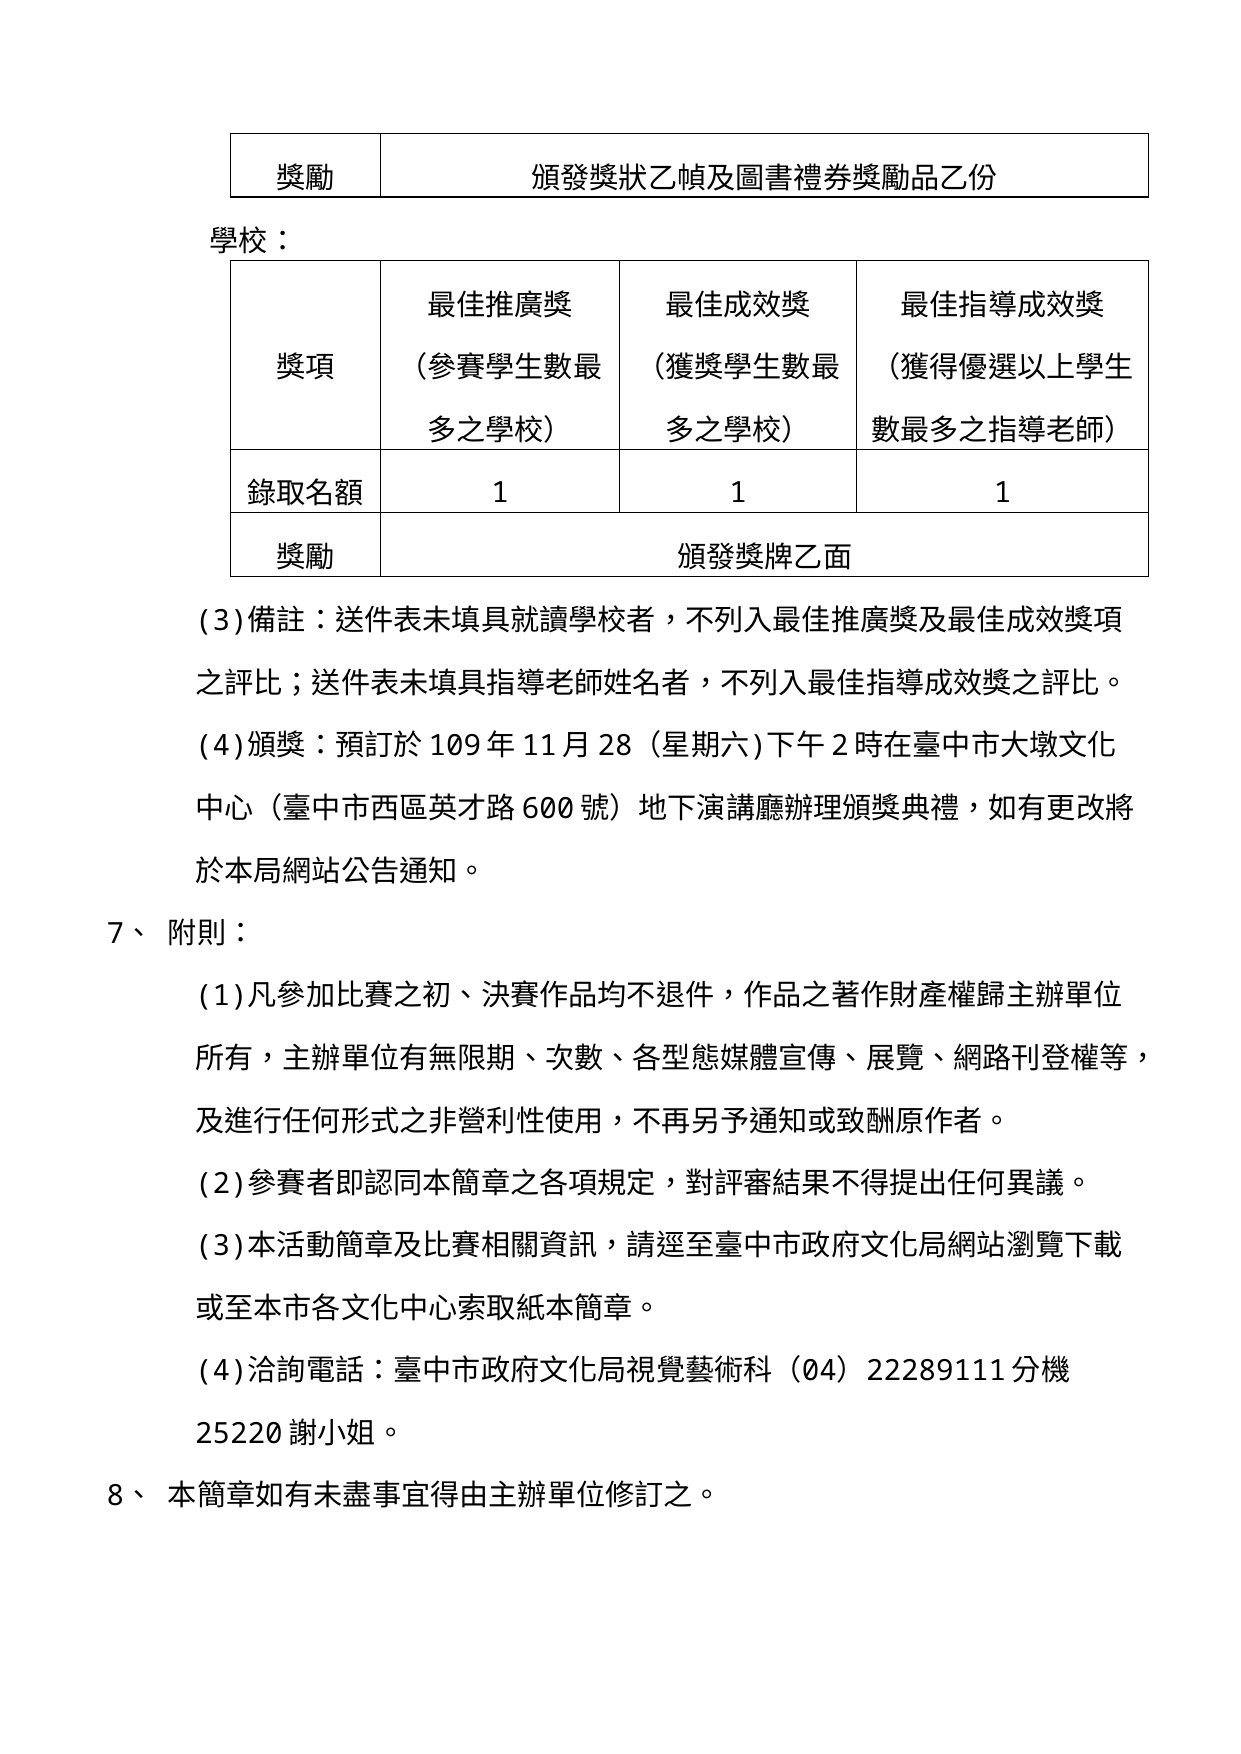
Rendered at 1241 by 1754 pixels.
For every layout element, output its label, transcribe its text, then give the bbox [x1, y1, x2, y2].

list 本簡章如有未盡事宜得由主辦單位修訂之。 [106, 1452, 1146, 1514]
list 備註：送件表未填具就讀學校者，不列入最佳推廣獎及最佳成效獎項之評比；送件表未填具指導老師姓名者，不列入最佳指導成效獎之評比。 [195, 577, 1146, 702]
table_header 最佳指導成效獎 （獲得優選以上學生數最多之指導老師） [857, 261, 1148, 448]
table_header 最佳成效獎 （獲獎學生數最多之學校） [620, 261, 856, 448]
table_cell 獎勵 [231, 513, 380, 576]
table_cell 獎勵 [231, 134, 380, 196]
table_header 獎項 [231, 261, 380, 448]
list 凡參加比賽之初、決賽作品均不退件，作品之著作財產權歸主辦單位所有，主辦單位有無限期、次數、各型態媒體宣傳、展覽、網路刊登權等，及進行任何形式之非營利性使用，不再另予通知或致酬原作者。 [195, 952, 1146, 1139]
table_cell 1 [620, 450, 856, 512]
list 本活動簡章及比賽相關資訊，請逕至臺中市政府文化局網站瀏覽下載或至本市各文化中心索取紙本簡章。 [195, 1202, 1146, 1327]
table_cell 頒發獎牌乙面 [381, 513, 1148, 576]
list 頒獎：預訂於109年11月28（星期六)下午2時在臺中市大墩文化中心（臺中市西區英才路600號）地下演講廳辦理頒獎典禮，如有更改將於本局網站公告通知。 [195, 702, 1146, 889]
list 參賽者即認同本簡章之各項規定，對評審結果不得提出任何異議。 [195, 1139, 1146, 1202]
list 洽詢電話：臺中市政府文化局視覺藝術科（04）22289111分機25220謝小姐。 [195, 1327, 1146, 1452]
list 附則： [106, 889, 1146, 952]
text 學校： [209, 197, 1146, 260]
table_cell 1 [857, 450, 1148, 512]
table_cell 1 [381, 450, 619, 512]
table_header 最佳推廣獎 （參賽學生數最多之學校） [381, 261, 619, 448]
table_cell 頒發獎狀乙幀及圖書禮券獎勵品乙份 [381, 134, 1148, 196]
table_cell 錄取名額 [231, 450, 380, 512]
